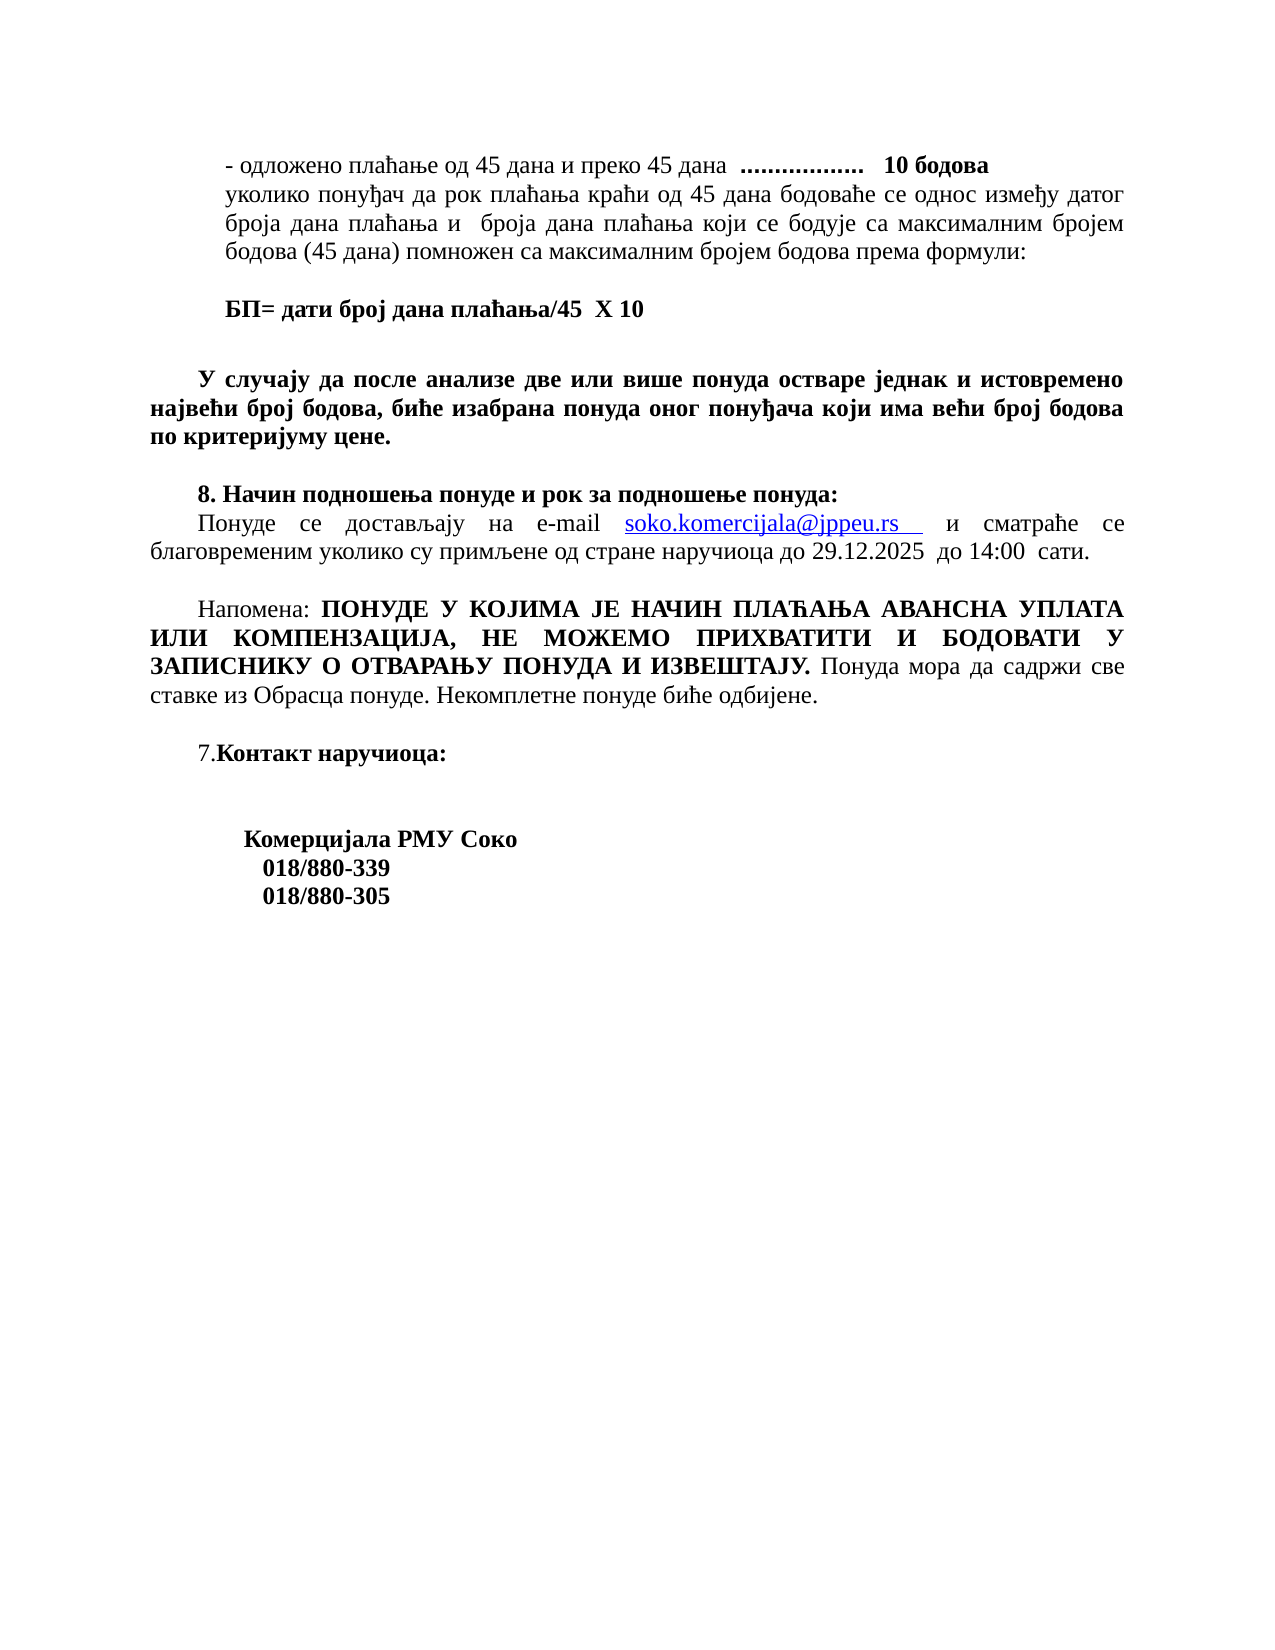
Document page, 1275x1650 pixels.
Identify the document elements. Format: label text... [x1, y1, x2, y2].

text уколико понуђач да рок плаћања краћи од 45 дана бодоваће се однос између датог броја дана плаћања и броја дана плаћања који се бодује са максималним бројем бодова (45 дана) помножен са максималним бројем бодова према формули: [225, 179, 1125, 265]
text Напомена: ПОНУДЕ У КОЈИМА ЈЕ НАЧИН ПЛАЋАЊА АВАНСНА УПЛАТА ИЛИ КОМПЕНЗАЦИЈА, НЕ МОЖЕМО ПРИХВАТИТИ И БОДОВАТИ У ЗАПИСНИКУ О ОТВАРАЊУ ПОНУДА И ИЗВЕШТАЈУ. Понуда мора да садржи све ставке из Обрасца понуде. Некомплетне понуде биће одбијене. [150, 594, 1125, 709]
text - одложено плаћање од 45 дана и преко 45 дана .................. 10 бодова [225, 150, 1125, 179]
text Комерцијала РМУ Соко [225, 824, 1125, 853]
text 018/880-339 [225, 853, 1125, 881]
text Понуде се достављају на e-mail soko.komercijala@jppeu.rs и сматраће се благовременим уколико су примљене од стране наручиоца до 29.12.2025 до 14:00 сати. [150, 508, 1125, 565]
text У случају да после анализе две или више понуда остваре једнак и истовремено највећи број бодова, биће изабрана понуда оног понуђача који има већи број бодова по критеријуму цене. [150, 364, 1125, 450]
text 018/880-305 [225, 881, 1125, 910]
text 8. Начин подношења понуде и рок за подношење понуда: [150, 479, 1125, 508]
text БП= дати број дана плаћања/45 X 10 [225, 294, 1125, 323]
list Контакт наручиоца: [150, 738, 1125, 766]
